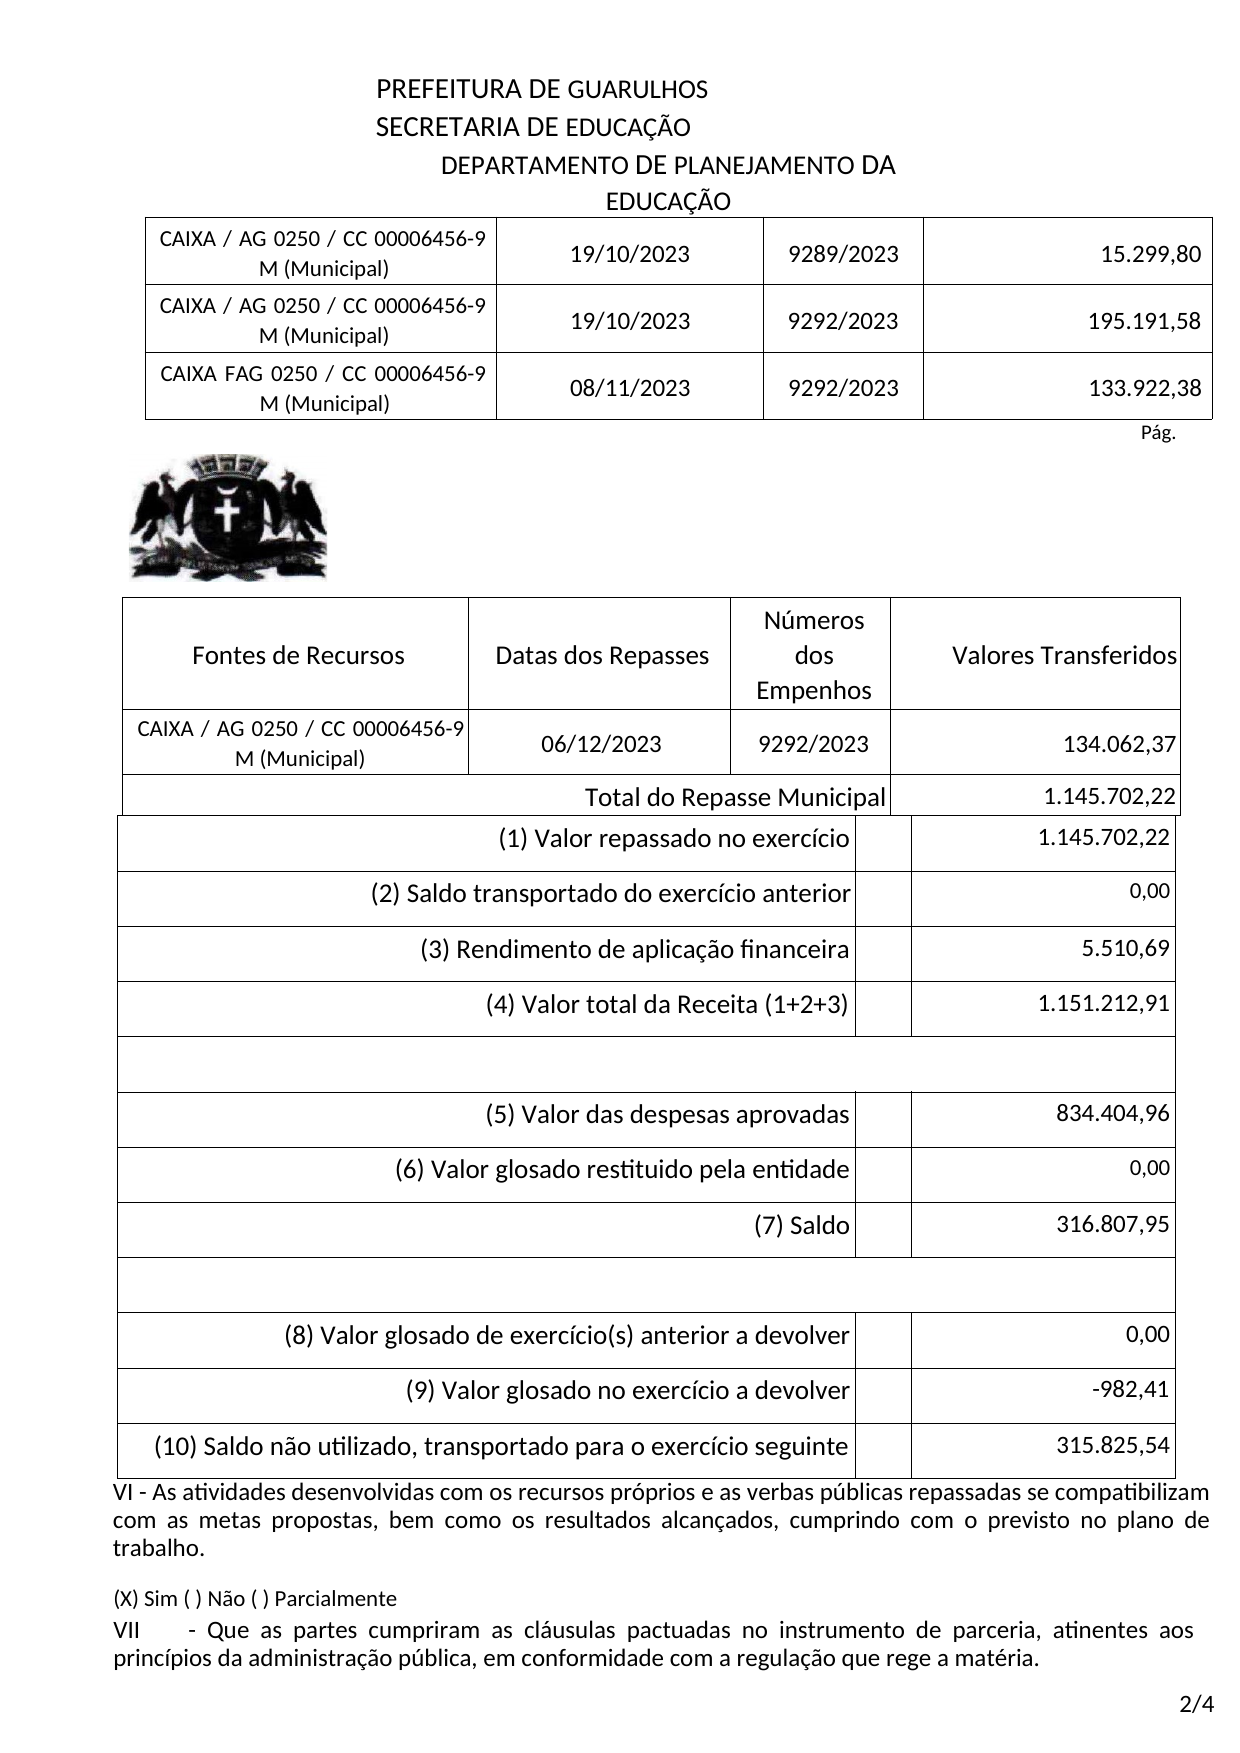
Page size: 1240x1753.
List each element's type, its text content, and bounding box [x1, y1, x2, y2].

table_cell [856, 1424, 911, 1478]
table_cell (6) Valor glosado restituido pela entidade [118, 1148, 855, 1202]
table_cell [856, 1369, 911, 1423]
table_cell 9289/2023 [764, 218, 923, 284]
table_cell 5.510,69 [912, 927, 1175, 981]
table_cell 0,00 [912, 872, 1175, 926]
table_cell CAIXA / AG 0250 / CC 00006456-9 M (Municipal) [146, 218, 496, 284]
table_cell [856, 1148, 911, 1202]
table_cell 0,00 [912, 1313, 1175, 1367]
table_cell 9292/2023 [764, 285, 923, 351]
table_cell 1.145.702,22 [912, 816, 1175, 871]
table_cell (10) Saldo não utilizado, transportado para o exercício seguinte [118, 1424, 855, 1478]
table_cell [856, 982, 911, 1036]
table_cell (4) Valor total da Receita (1+2+3) [118, 982, 855, 1036]
table_cell [856, 927, 911, 981]
table_cell [117, 709, 122, 774]
table_cell CAIXA / AG 0250 / CC 00006456-9 M (Municipal) [123, 710, 468, 774]
table_cell 19/10/2023 [497, 218, 763, 284]
table_cell (1) Valor repassado no exercício [118, 816, 855, 871]
table_cell CAIXA / AG 0250 / CC 00006456-9 M (Municipal) [146, 285, 496, 351]
table_cell 1.145.702,22 [891, 775, 1180, 815]
table_cell [1176, 1257, 1181, 1312]
table_cell [855, 1258, 1175, 1312]
table_cell [1176, 1091, 1181, 1147]
table_cell 9292/2023 [731, 710, 890, 774]
table_cell Total do Repasse Municipal [123, 775, 890, 815]
table_cell (9) Valor glosado no exercício a devolver [118, 1369, 855, 1423]
table_header Fontes de Recursos [123, 598, 468, 708]
table_cell [1176, 981, 1181, 1036]
table_cell (8) Valor glosado de exercício(s) anterior a devolver [118, 1313, 855, 1367]
table_cell 19/10/2023 [497, 285, 763, 351]
table_cell 1.151.212,91 [912, 982, 1175, 1036]
table_cell 15.299,80 [924, 218, 1212, 284]
table_cell [1176, 1423, 1181, 1478]
table_cell 134.062,37 [891, 710, 1180, 774]
table_cell 834.404,96 [912, 1093, 1175, 1147]
table_cell [856, 1313, 911, 1367]
table_cell [118, 1258, 855, 1312]
table_cell 06/12/2023 [469, 710, 730, 774]
table_cell [1176, 1312, 1181, 1367]
table_cell (5) Valor das despesas aprovadas [118, 1093, 855, 1147]
table_cell -982,41 [912, 1369, 1175, 1423]
table_header Valores Transferidos [891, 598, 1180, 708]
table_cell 316.807,95 [912, 1203, 1175, 1257]
table_cell [118, 1037, 855, 1091]
table_cell [856, 872, 911, 926]
text Pág. [113, 419, 1181, 445]
table_cell 315.825,54 [912, 1424, 1175, 1478]
table_header Números dos Empenhos [731, 598, 890, 708]
table_cell [856, 1093, 911, 1147]
table_cell CAIXA FAG 0250 / CC 00006456-9 M (Municipal) [146, 353, 496, 419]
text VI - As atividades desenvolvidas com os recursos próprios e as verbas públicas repassadas se compatibilizam com as metas propostas, bem como os resultados alcançados, cumprindo com o previsto no plano de trabalho. [113, 1478, 1212, 1563]
table_cell [1176, 1036, 1181, 1091]
text (X) Sim ( ) Não ( ) Parcialmente [113, 1584, 1214, 1612]
table_cell (3) Rendimento de aplicação financeira [118, 927, 855, 981]
table_cell [1176, 926, 1181, 981]
table_header [117, 597, 122, 708]
table_cell [855, 1037, 1175, 1091]
table_cell [117, 774, 122, 815]
table_cell [1176, 816, 1181, 871]
table_header Datas dos Repasses [469, 598, 730, 708]
table_cell (2) Saldo transportado do exercício anterior [118, 872, 855, 926]
list - Que as partes cumpriram as cláusulas pactuadas no instrumento de parceria, atinentes aos princípios da administração pública, em conformidade com a regulação que rege a matéria. [113, 1616, 1195, 1672]
table_cell [856, 1203, 911, 1257]
table_cell 0,00 [912, 1148, 1175, 1202]
table_cell [856, 816, 911, 871]
table_cell 133.922,38 [924, 353, 1212, 419]
table_cell (7) Saldo [118, 1203, 855, 1257]
table_cell 9292/2023 [764, 353, 923, 419]
table_cell 195.191,58 [924, 285, 1212, 351]
table_cell [1176, 871, 1181, 926]
table_cell [1176, 1368, 1181, 1423]
table_cell [1176, 1202, 1181, 1257]
table_cell [1176, 1147, 1181, 1202]
table_cell 08/11/2023 [497, 353, 763, 419]
